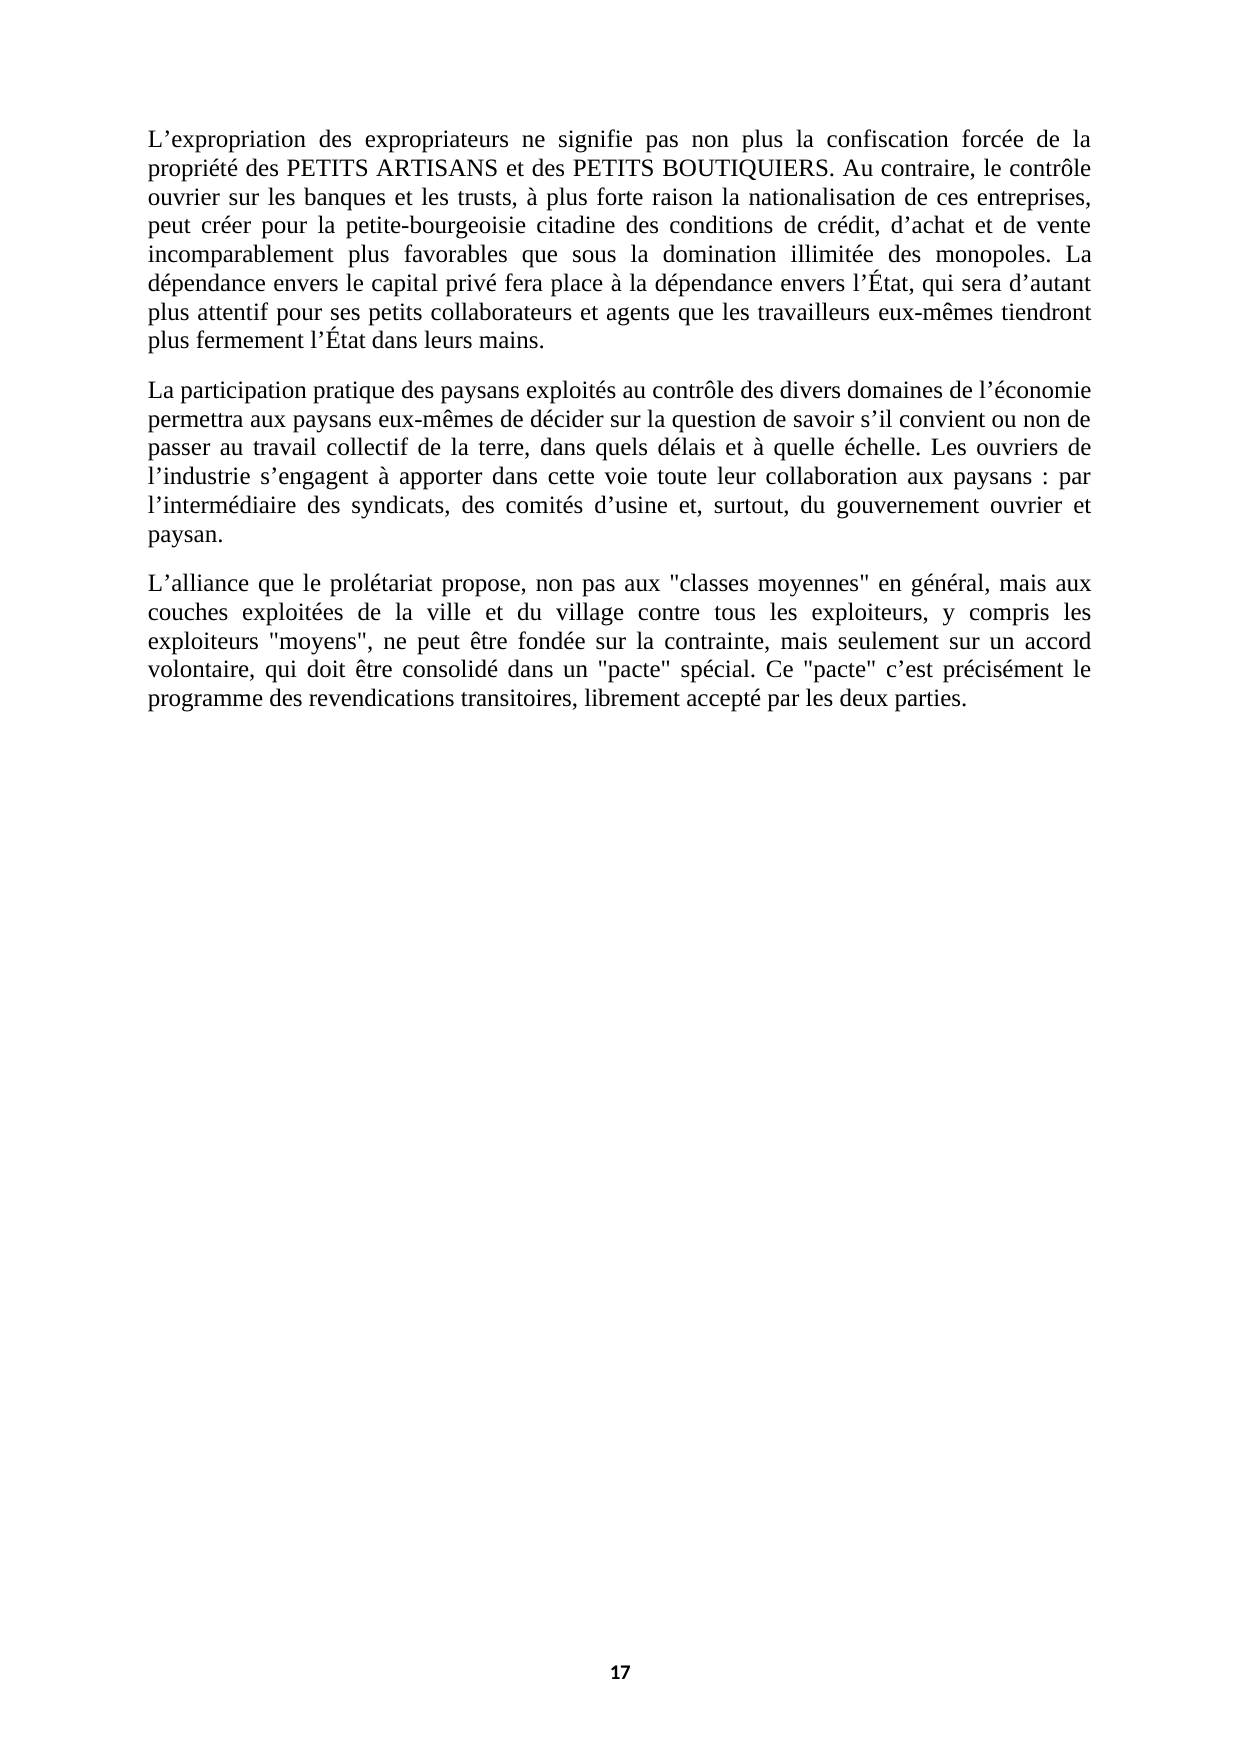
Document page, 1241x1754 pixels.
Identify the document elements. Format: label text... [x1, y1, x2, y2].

text L’alliance que le prolétariat propose, non pas aux "classes moyennes" en général, mais aux couches exploitées de la ville et du village contre tous les exploiteurs, y compris les exploiteurs "moyens", ne peut être fondée sur la contrainte, mais seulement sur un accord volontaire, qui doit être consolidé dans un "pacte" spécial. Ce "pacte" c’est précisément le programme des revendications transitoires, librement accepté par les deux parties. [148, 568, 1092, 712]
text La participation pratique des paysans exploités au contrôle des divers domaines de l’économie permettra aux paysans eux-mêmes de décider sur la question de savoir s’il convient ou non de passer au travail collectif de la terre, dans quels délais et à quelle échelle. Les ouvriers de l’industrie s’engagent à apporter dans cette voie toute leur collaboration aux paysans : par l’intermédiaire des syndicats, des comités d’usine et, surtout, du gouvernement ouvrier et paysan. [148, 375, 1092, 547]
text L’expropriation des expropriateurs ne signifie pas non plus la confiscation forcée de la propriété des PETITS ARTISANS et des PETITS BOUTIQUIERS. Au contraire, le contrôle ouvrier sur les banques et les trusts, à plus forte raison la nationalisation de ces entreprises, peut créer pour la petite-bourgeoisie citadine des conditions de crédit, d’achat et de vente incomparablement plus favorables que sous la domination illimitée des monopoles. La dépendance envers le capital privé fera place à la dépendance envers l’État, qui sera d’autant plus attentif pour ses petits collaborateurs et agents que les travailleurs eux-mêmes tiendront plus fermement l’État dans leurs mains. [148, 124, 1092, 354]
